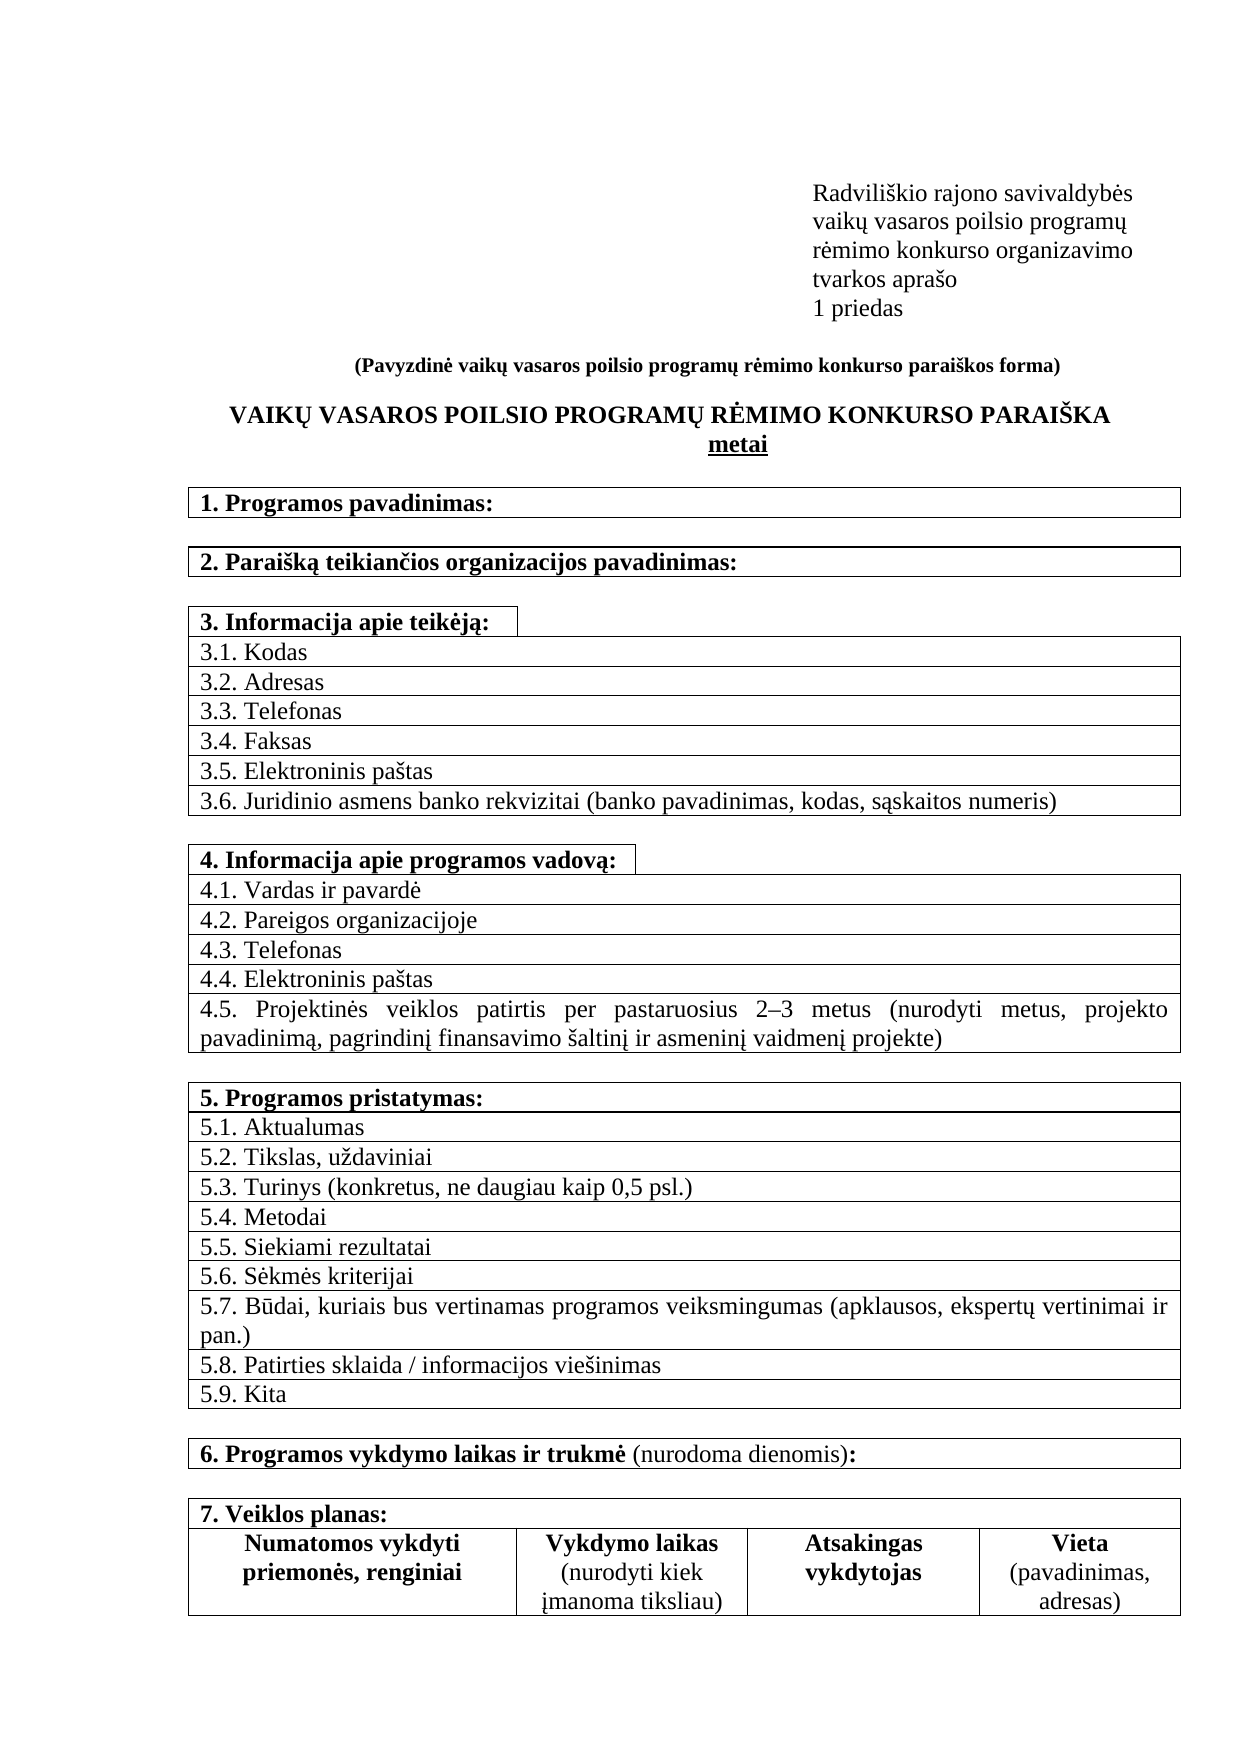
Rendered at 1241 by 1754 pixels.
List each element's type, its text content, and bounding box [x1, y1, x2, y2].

table_cell 5.7. Būdai, kuriais bus vertinamas programos veiksmingumas (apklausos, ekspertų vertinimai ir pan.) [189, 1291, 1180, 1349]
table_cell 5.9. Kita [189, 1380, 1180, 1408]
table_cell Vieta (pavadinimas, adresas) [980, 1529, 1180, 1615]
table_cell Atsakingas vykdytojas [748, 1529, 979, 1615]
table_header [518, 606, 1180, 636]
table_cell 4.4. Elektroninis paštas [189, 965, 1180, 993]
table_cell 4.1. Vardas ir pavardė [189, 875, 1180, 904]
table_header 5. Programos pristatymas: [189, 1083, 1180, 1111]
text 1 priedas [812, 293, 1181, 321]
table_header 2. Paraišką teikiančios organizacijos pavadinimas: [189, 548, 1180, 576]
table_cell 3.5. Elektroninis paštas [189, 756, 1180, 785]
table_cell 5.4. Metodai [189, 1202, 1180, 1231]
table_cell 4.3. Telefonas [189, 935, 1180, 963]
table_header 7. Veiklos planas: [189, 1499, 1180, 1527]
table_cell 3.4. Faksas [189, 726, 1180, 755]
table_header 1. Programos pavadinimas: [189, 488, 1180, 517]
text (Pavyzdinė vaikų vasaros poilsio programų rėmimo konkurso paraiškos forma) [252, 352, 1162, 377]
table_cell 5.8. Patirties sklaida / informacijos viešinimas [189, 1350, 1180, 1378]
table_cell 5.5. Siekiami rezultatai [189, 1232, 1180, 1260]
table_header 6. Programos vykdymo laikas ir trukmė (nurodoma dienomis): [189, 1439, 1180, 1468]
table_cell 4.2. Pareigos organizacijoje [189, 905, 1180, 934]
text Radviliškio rajono savivaldybės vaikų vasaros poilsio programų rėmimo konkurso organizavimo tvarkos aprašo [812, 178, 1167, 293]
table_cell Numatomos vykdyti priemonės, renginiai [189, 1529, 516, 1615]
table_cell 4.5. Projektinės veiklos patirtis per pastaruosius 2–3 metus (nurodyti metus, projekto pavadinimą, pagrindinį finansavimo šaltinį ir asmeninį vaidmenį projekte) [189, 994, 1180, 1052]
table_cell 5.6. Sėkmės kriterijai [189, 1261, 1180, 1290]
text VAIKŲ VASAROS POILSIO PROGRAMų RĖMIMO KONKURSo PARAIŠKA [177, 401, 1162, 429]
table_header [636, 844, 1180, 874]
table_cell 5.3. Turinys (konkretus, ne daugiau kaip 0,5 psl.) [189, 1172, 1180, 1201]
table_header 4. Informacija apie programos vadovą: [189, 845, 635, 874]
table_cell 3.6. Juridinio asmens banko rekvizitai (banko pavadinimas, kodas, sąskaitos numeris) [189, 786, 1180, 814]
table_cell 3.1. Kodas [189, 637, 1180, 666]
table_cell 3.2. Adresas [189, 667, 1180, 695]
text metai [177, 429, 1162, 458]
table_cell 3.3. Telefonas [189, 696, 1180, 725]
table_cell Vykdymo laikas (nurodyti kiek įmanoma tiksliau) [517, 1529, 747, 1615]
table_cell 5.2. Tikslas, uždaviniai [189, 1142, 1180, 1171]
table_cell 5.1. Aktualumas [189, 1113, 1180, 1141]
table_header 3. Informacija apie teikėją: [189, 607, 517, 636]
